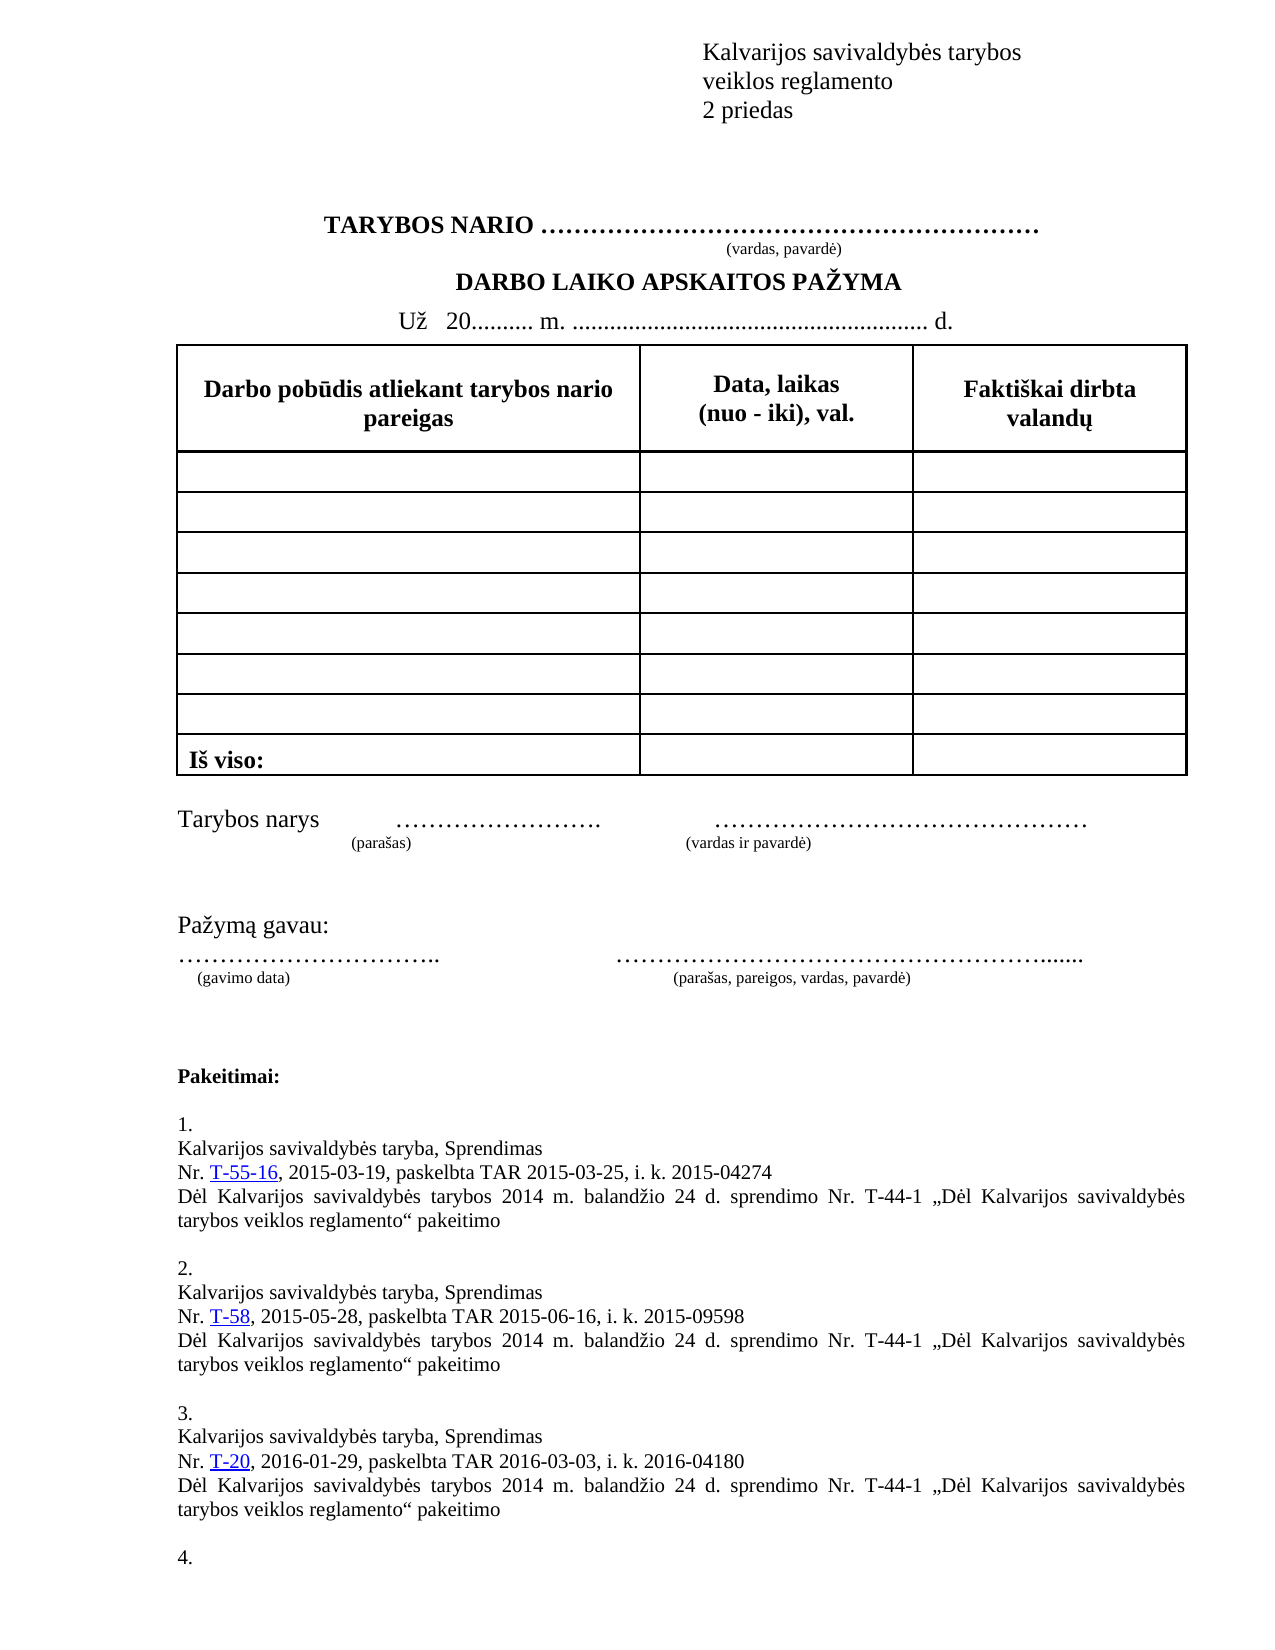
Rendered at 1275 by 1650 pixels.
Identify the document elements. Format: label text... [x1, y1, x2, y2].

text Kalvarijos savivaldybės taryba, Sprendimas [177, 1136, 1186, 1160]
text Dėl Kalvarijos savivaldybės tarybos 2014 m. balandžio 24 d. sprendimo Nr. T-44-1 „Dėl Kalvarijos savivaldybės tarybos veiklos reglamento“ pakeitimo [177, 1328, 1186, 1376]
text ………………………….. ……………………………………………....... [177, 939, 1186, 967]
text 4. [177, 1545, 1186, 1569]
text TARYBOS NARIO …………………………………………………… [177, 210, 1186, 239]
table_cell [641, 695, 912, 733]
table_cell [641, 614, 912, 652]
text Nr. T-20, 2016-01-29, paskelbta TAR 2016-03-03, i. k. 2016-04180 [177, 1448, 1186, 1473]
table_cell [178, 655, 639, 693]
table_cell [914, 614, 1185, 652]
text Pažymą gavau: [177, 910, 1186, 939]
text veiklos reglamento [177, 66, 1186, 95]
text Kalvarijos savivaldybės tarybos [177, 37, 1186, 66]
table_cell Iš viso: [178, 735, 639, 774]
text Nr. T-55-16, 2015-03-19, paskelbta TAR 2015-03-25, i. k. 2015-04274 [177, 1160, 1186, 1184]
text Dėl Kalvarijos savivaldybės tarybos 2014 m. balandžio 24 d. sprendimo Nr. T-44-1 „Dėl Kalvarijos savivaldybės tarybos veiklos reglamento“ pakeitimo [177, 1473, 1186, 1521]
table_cell [641, 655, 912, 693]
table_cell [641, 493, 912, 531]
text (parašas) (vardas ir pavardė) [177, 833, 1186, 852]
table_cell [178, 453, 639, 491]
table_cell [641, 574, 912, 612]
text 1. [177, 1112, 1186, 1136]
text (vardas, pavardė) [177, 239, 1186, 258]
table_header Darbo pobūdis atliekant tarybos nario pareigas [178, 346, 639, 450]
text Kalvarijos savivaldybės taryba, Sprendimas [177, 1280, 1186, 1304]
table_cell [178, 533, 639, 572]
table_cell [914, 695, 1185, 733]
text 2. [177, 1256, 1186, 1280]
table_header Faktiškai dirbta valandų [914, 346, 1185, 450]
text DARBO LAIKO APSKAITOS PAŽYMA [177, 267, 1186, 296]
text Dėl Kalvarijos savivaldybės tarybos 2014 m. balandžio 24 d. sprendimo Nr. T-44-1 „Dėl Kalvarijos savivaldybės tarybos veiklos reglamento“ pakeitimo [177, 1184, 1186, 1232]
table_cell [178, 493, 639, 531]
text Už 20.......... m. ......................................................... d. [177, 306, 1186, 334]
table_cell [178, 695, 639, 733]
text 3. [177, 1400, 1186, 1424]
table_cell [641, 735, 912, 774]
table_cell [914, 655, 1185, 693]
text Kalvarijos savivaldybės taryba, Sprendimas [177, 1424, 1186, 1448]
table_cell [914, 574, 1185, 612]
table_cell [914, 735, 1185, 774]
table_cell [914, 453, 1185, 491]
text 2 priedas [177, 95, 1186, 124]
table_cell [641, 533, 912, 572]
table_header Data, laikas (nuo - iki), val. [641, 346, 912, 450]
text (gavimo data) (parašas, pareigos, vardas, pavardė) [177, 967, 1186, 987]
table_cell [178, 574, 639, 612]
table_cell [641, 453, 912, 491]
text Tarybos narys ……………………. ……………………………………… [177, 804, 1186, 833]
table_cell [914, 533, 1185, 572]
table_cell [178, 614, 639, 652]
text Nr. T-58, 2015-05-28, paskelbta TAR 2015-06-16, i. k. 2015-09598 [177, 1304, 1186, 1328]
text Pakeitimai: [177, 1063, 1186, 1088]
table_cell [914, 493, 1185, 531]
